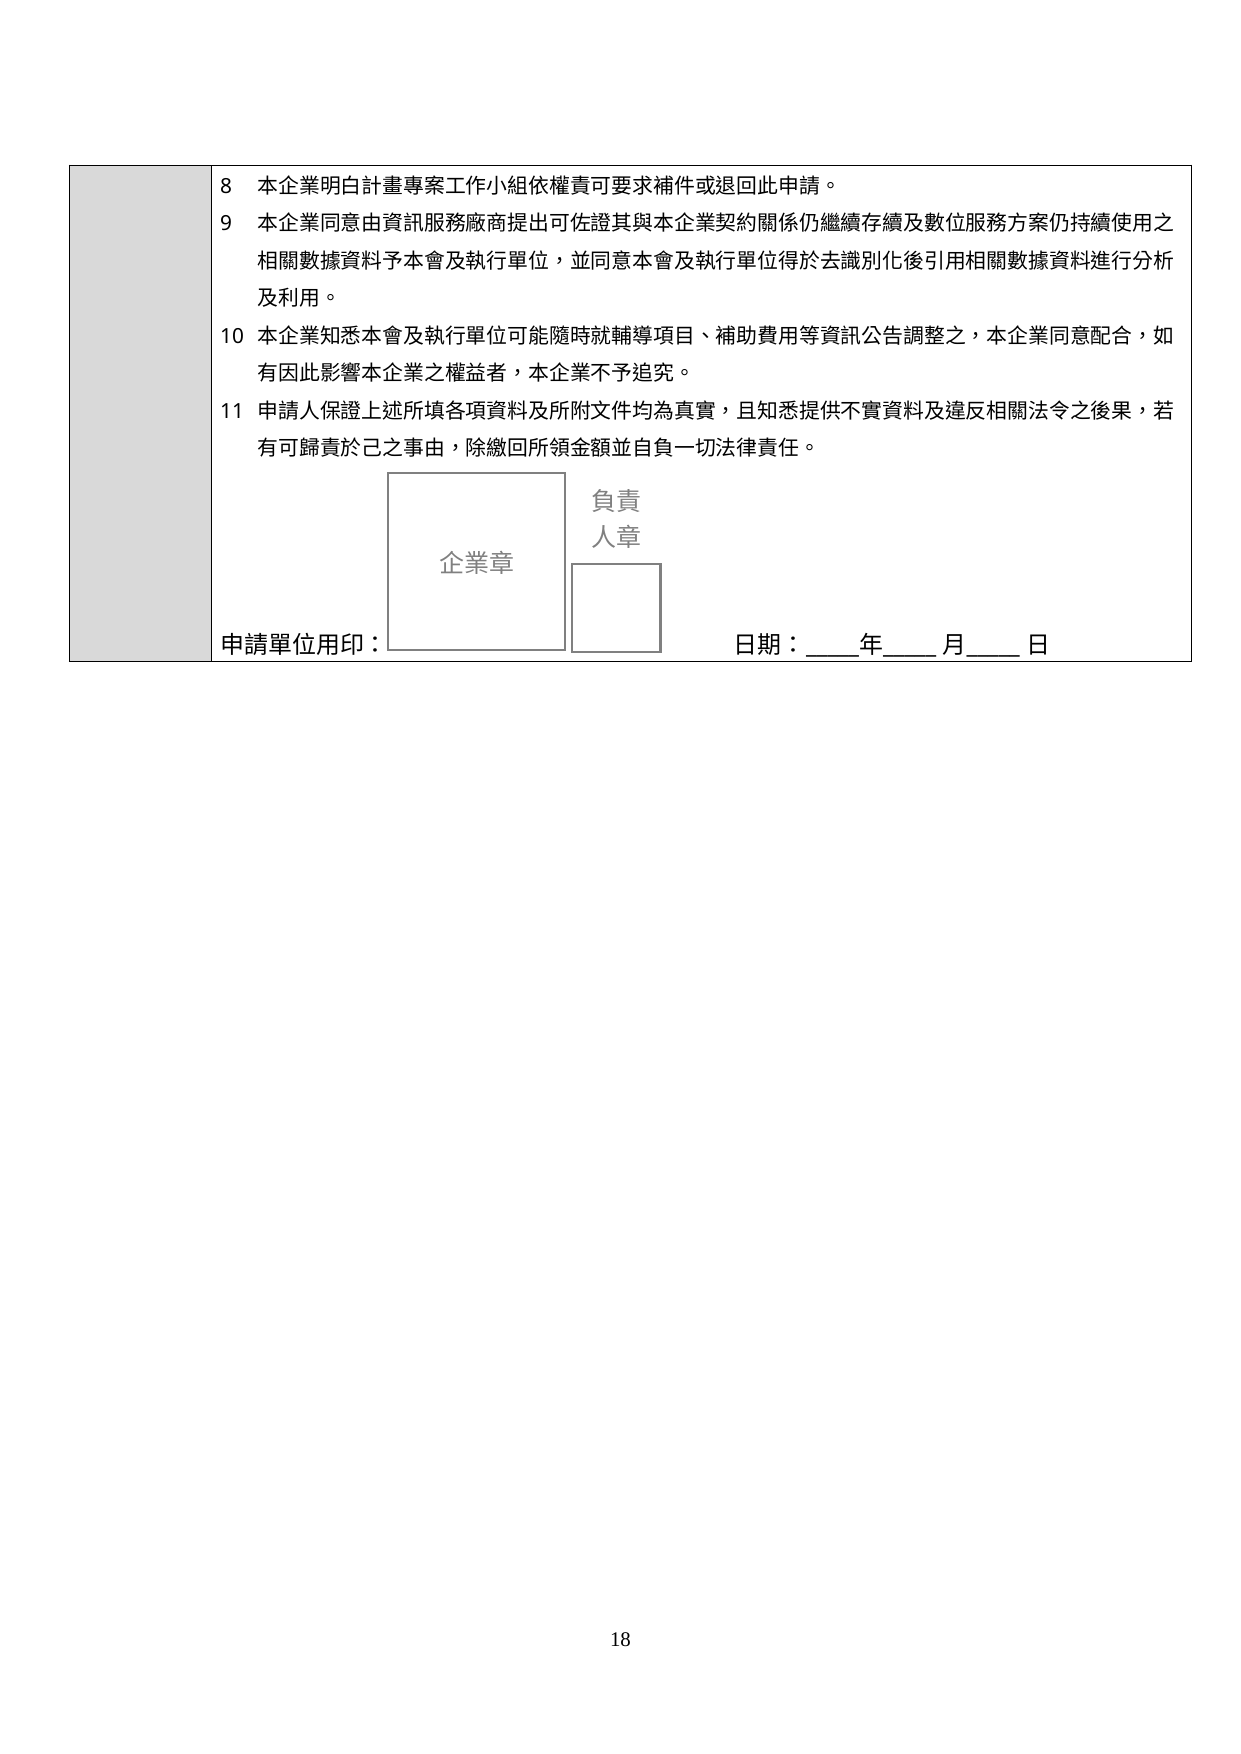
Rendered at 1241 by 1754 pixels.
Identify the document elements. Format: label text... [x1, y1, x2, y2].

table_cell 各輔導項目之補助費用皆非現金補助，且不可留用。 已閱讀、瞭解並同意遵守補助申請須知之所有內容及其後修改變更規定。 本企業充分了解計畫施行的流程，並同意繳納之保證金將於計畫本身結案後退還。 本企業為避免訊息接收不即，已確認申請書上之聯繫方式正確無誤。 本企業有意願與資訊服務廠商完成設備或服務方案之簽約、安裝與教育訓練等作業，並依實際申裝金額向原住民族委員會（以下簡稱本會）申請補助費用。 本企業負責人為原住民族身分，且企業非停業中。 本企業未受其他政府機關（如：數位發展部、經濟部、客委會等）雲世代計畫補助之企業。 本企業明白計畫專案工作小組依權責可要求補件或退回此申請。 本企業同意由資訊服務廠商提出可佐證其與本企業契約關係仍繼續存續及數位服務方案仍持續使用之相關數據資料予本會及執行單位，並同意本會及執行單位得於去識別化後引用相關數據資料進行分析及利用。 本企業知悉本會及執行單位可能隨時就輔導項目、補助費用等資訊公告調整之，本企業同意配合，如有因此影響本企業之權益者，本企業不予追究。 申請人保證上述所填各項資料及所附文件均為真實，且知悉提供不實資料及違反相關法令之後果，若有可歸責於己之事由，除繳回所領金額並自負一切法律責任。 申請單位用印： 日期：_____年_____ 月_____ 日 [212, 166, 1191, 661]
table_cell [70, 166, 211, 661]
